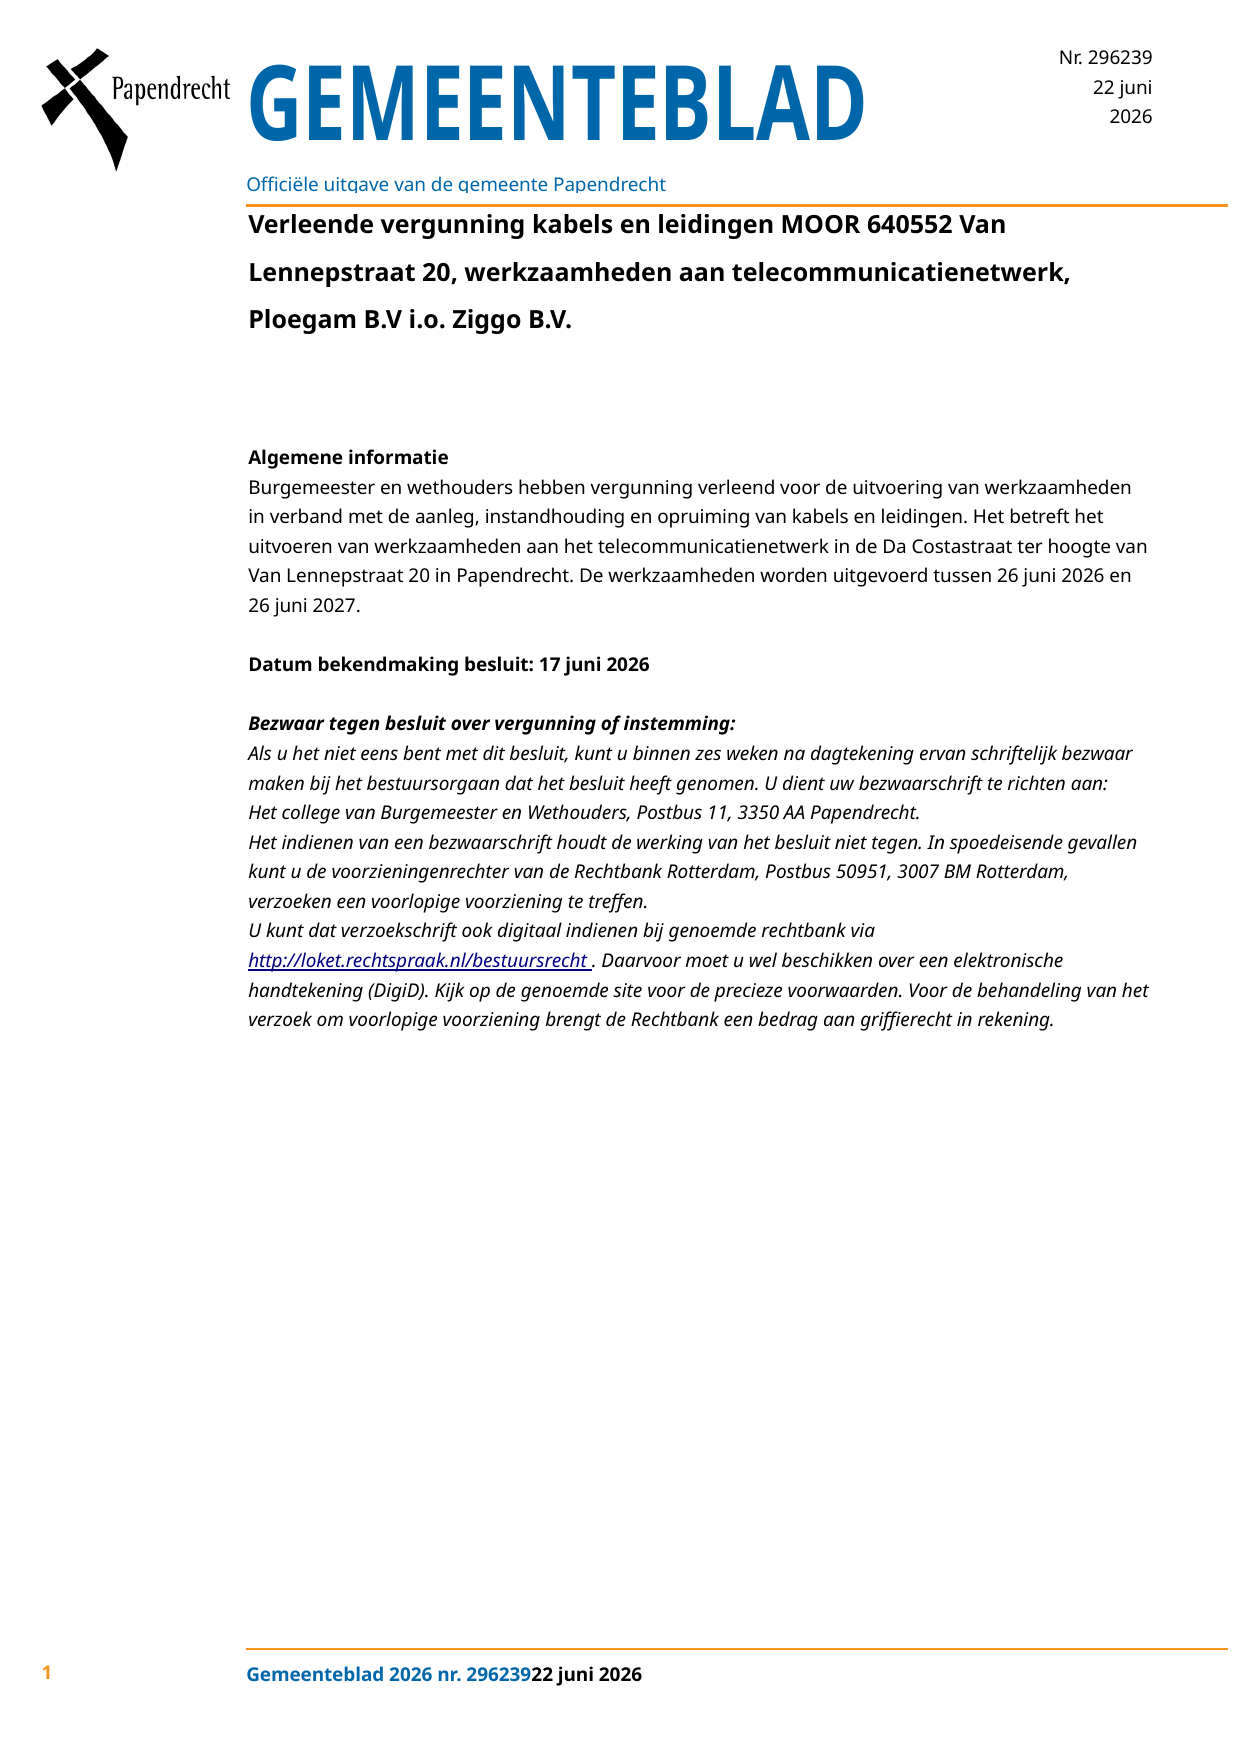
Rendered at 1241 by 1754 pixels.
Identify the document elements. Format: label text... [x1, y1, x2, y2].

text Datum bekendmaking besluit: 17 juni 2026 [248, 651, 1152, 677]
text Het indienen van een bezwaarschrift houdt de werking van het besluit niet tegen. In spoedeisende gevallen kunt u de voorzieningenrechter van de Rechtbank Rotterdam, Postbus 50951, 3007 BM Rotterdam, verzoeken een voorlopige voorziening te treffen. [248, 829, 1152, 914]
text Het college van Burgemeester en Wethouders, Postbus 11, 3350 AA Papendrecht. [248, 799, 1152, 825]
picture [41, 47, 231, 172]
text Bezwaar tegen besluit over vergunning of instemming: [248, 711, 1152, 736]
text Verleende vergunning kabels en leidingen MOOR 640552 Van Lennepstraat 20, werkzaamheden aan telecommunicatienetwerk, Ploegam B.V i.o. Ziggo B.V. [248, 207, 1152, 336]
text Burgemeester en wethouders hebben vergunning verleend voor de uitvoering van werkzaamheden in verband met de aanleg, instandhouding en opruiming van kabels en leidingen. Het betreft het uitvoeren van werkzaamheden aan het telecommunicatienetwerk in de Da Costastraat ter hoogte van Van Lennepstraat 20 in Papendrecht. De werkzaamheden worden uitgevoerd tussen 26 juni 2026 en 26 juni 2027. [248, 474, 1152, 618]
text Als u het niet eens bent met dit besluit, kunt u binnen zes weken na dagtekening ervan schriftelijk bezwaar maken bij het bestuursorgaan dat het besluit heeft genomen. U dient uw bezwaarschrift te richten aan: [248, 740, 1152, 796]
text U kunt dat verzoekschrift ook digitaal indienen bij genoemde rechtbank via http://loket.rechtspraak.nl/bestuursrecht . Daarvoor moet u wel beschikken over een elektronische handtekening (DigiD). Kijk op de genoemde site voor de precieze voorwaarden. Voor de behandeling van het verzoek om voorlopige voorziening brengt de Rechtbank een bedrag aan griffierecht in rekening. [248, 918, 1152, 1032]
text Algemene informatie [248, 444, 1152, 470]
